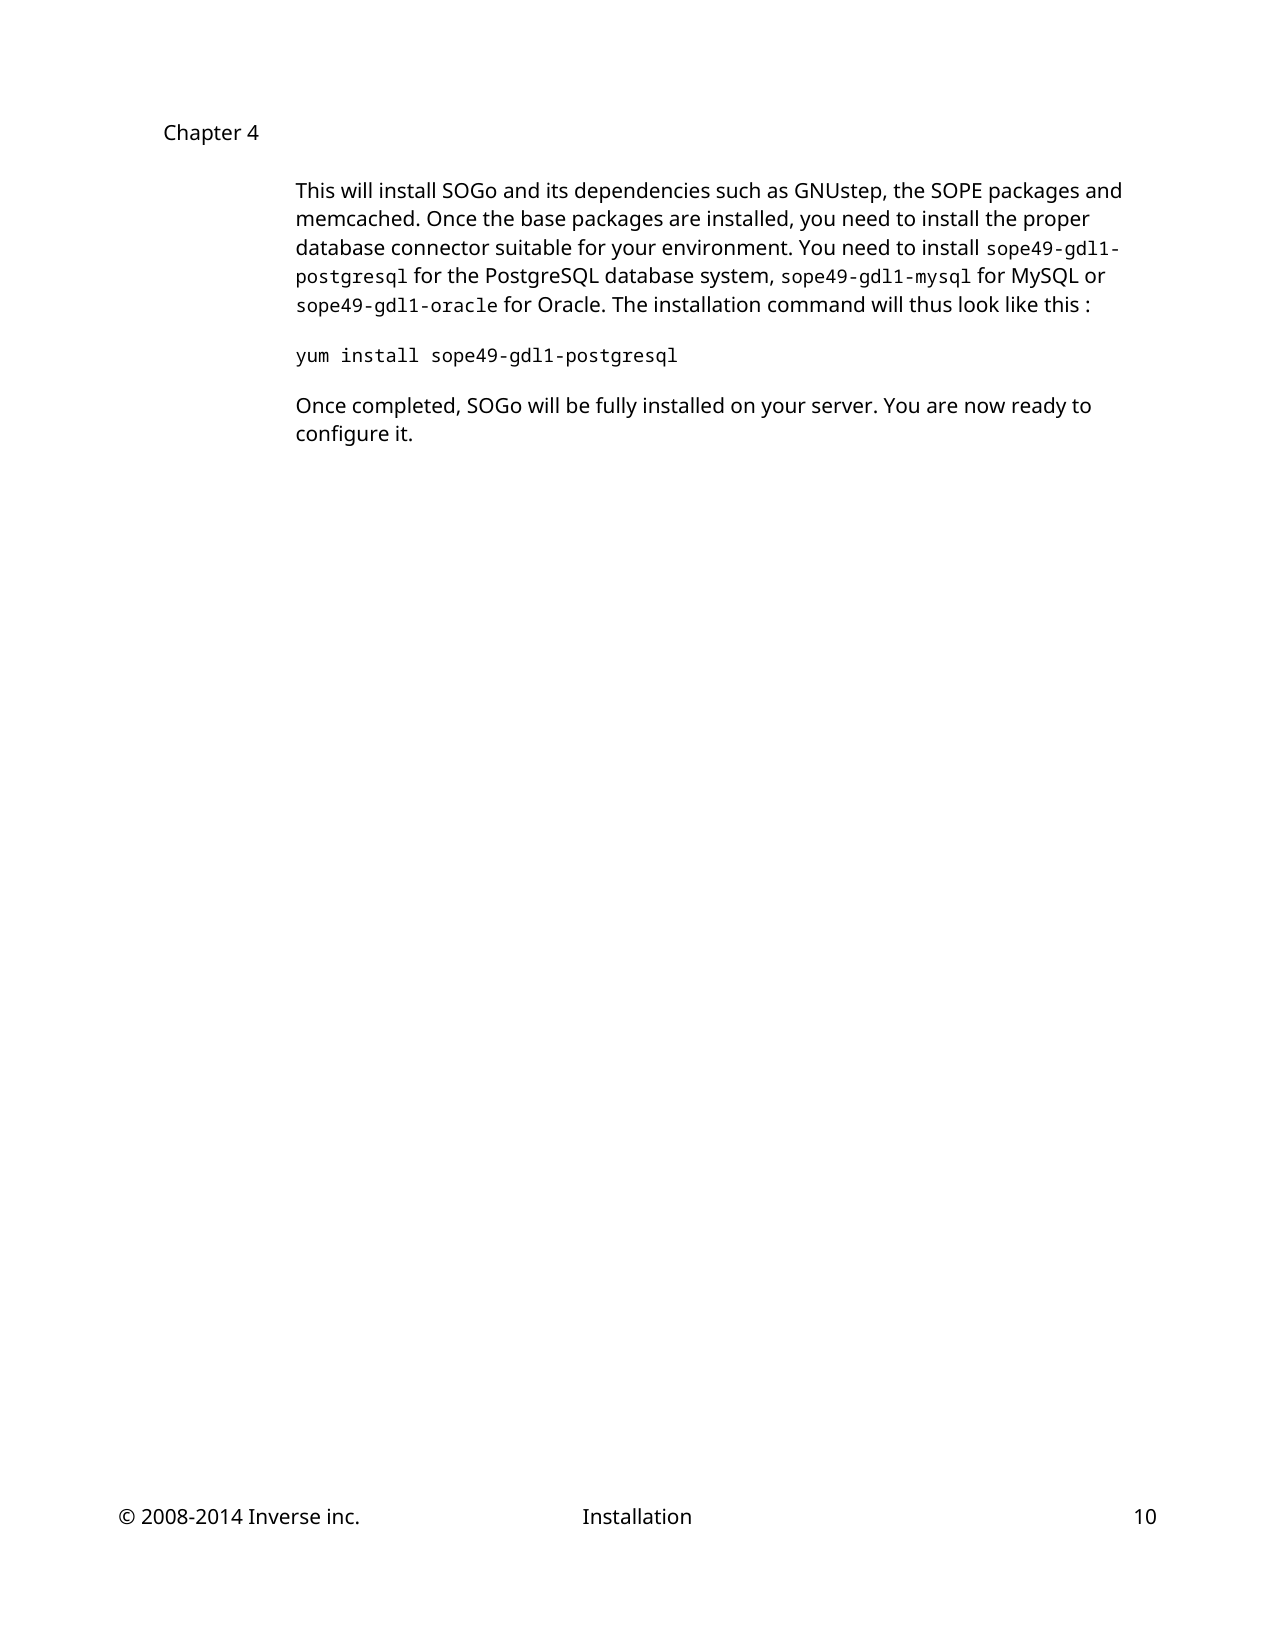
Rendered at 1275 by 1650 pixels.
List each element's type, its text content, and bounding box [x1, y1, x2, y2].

text Once completed, SOGo will be fully installed on your server. You are now ready to configure it. [295, 391, 1157, 448]
text yum install sope49-gdl1-postgresql [295, 342, 1157, 367]
text This will install SOGo and its dependencies such as GNUstep, the SOPE packages and memcached. Once the base packages are installed, you need to install the proper database connector suitable for your environment. You need to install sope49-gdl1-postgresql for the PostgreSQL database system, sope49-gdl1-mysql for MySQL or sope49-gdl1-oracle for Oracle. The installation command will thus look like this : [295, 176, 1157, 318]
